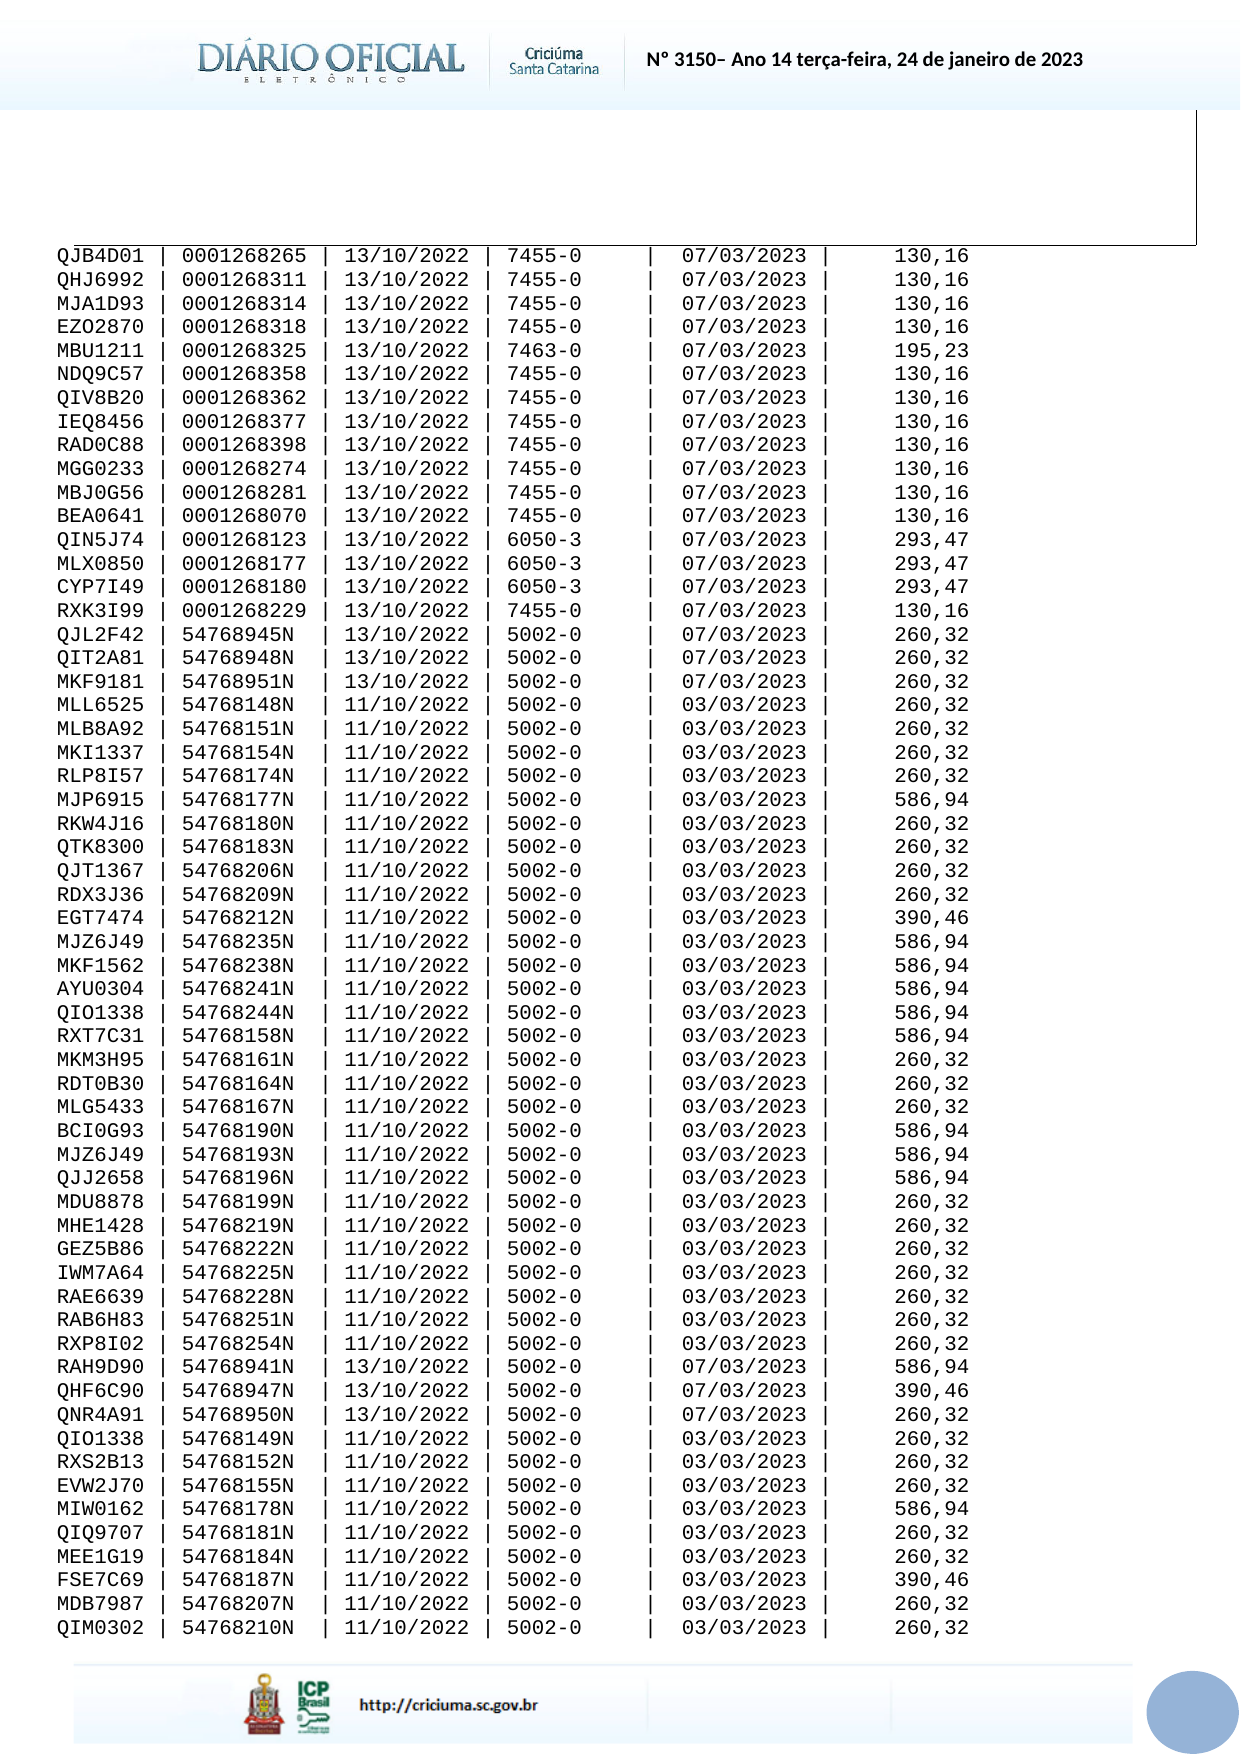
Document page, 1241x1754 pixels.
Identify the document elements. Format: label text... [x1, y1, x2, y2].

text QIM0302 | 54768210N | 11/10/2022 | 5002-0 | 03/03/2023 | 260,32 [44, 1617, 1196, 1640]
text MLX0850 | 0001268177 | 13/10/2022 | 6050-3 | 07/03/2023 | 293,47 [44, 553, 1196, 576]
text MLB8A92 | 54768151N | 11/10/2022 | 5002-0 | 03/03/2023 | 260,32 [44, 718, 1196, 742]
text MDB7987 | 54768207N | 11/10/2022 | 5002-0 | 03/03/2023 | 260,32 [44, 1593, 1196, 1617]
text RXK3I99 | 0001268229 | 13/10/2022 | 7455-0 | 07/03/2023 | 130,16 [44, 600, 1196, 623]
text BEA0641 | 0001268070 | 13/10/2022 | 7455-0 | 07/03/2023 | 130,16 [44, 505, 1196, 529]
text RXT7C31 | 54768158N | 11/10/2022 | 5002-0 | 03/03/2023 | 586,94 [44, 1026, 1196, 1049]
text FSE7C69 | 54768187N | 11/10/2022 | 5002-0 | 03/03/2023 | 390,46 [44, 1569, 1196, 1593]
text QIQ9707 | 54768181N | 11/10/2022 | 5002-0 | 03/03/2023 | 260,32 [44, 1522, 1196, 1546]
text QIV8B20 | 0001268362 | 13/10/2022 | 7455-0 | 07/03/2023 | 130,16 [44, 387, 1196, 411]
text QTK8300 | 54768183N | 11/10/2022 | 5002-0 | 03/03/2023 | 260,32 [44, 836, 1196, 860]
text RAD0C88 | 0001268398 | 13/10/2022 | 7455-0 | 07/03/2023 | 130,16 [44, 434, 1196, 458]
text QHF6C90 | 54768947N | 13/10/2022 | 5002-0 | 07/03/2023 | 390,46 [44, 1380, 1196, 1404]
text BCI0G93 | 54768190N | 11/10/2022 | 5002-0 | 03/03/2023 | 586,94 [44, 1120, 1196, 1144]
text MLG5433 | 54768167N | 11/10/2022 | 5002-0 | 03/03/2023 | 260,32 [44, 1096, 1196, 1120]
text MIW0162 | 54768178N | 11/10/2022 | 5002-0 | 03/03/2023 | 586,94 [44, 1498, 1196, 1522]
text CYP7I49 | 0001268180 | 13/10/2022 | 6050-3 | 07/03/2023 | 293,47 [44, 576, 1196, 600]
text MJZ6J49 | 54768235N | 11/10/2022 | 5002-0 | 03/03/2023 | 586,94 [44, 931, 1196, 954]
text MHE1428 | 54768219N | 11/10/2022 | 5002-0 | 03/03/2023 | 260,32 [44, 1215, 1196, 1238]
text QIT2A81 | 54768948N | 13/10/2022 | 5002-0 | 07/03/2023 | 260,32 [44, 647, 1196, 671]
text MEE1G19 | 54768184N | 11/10/2022 | 5002-0 | 03/03/2023 | 260,32 [44, 1546, 1196, 1569]
text RAH9D90 | 54768941N | 13/10/2022 | 5002-0 | 07/03/2023 | 586,94 [44, 1357, 1196, 1380]
text MGG0233 | 0001268274 | 13/10/2022 | 7455-0 | 07/03/2023 | 130,16 [44, 458, 1196, 482]
text EGT7474 | 54768212N | 11/10/2022 | 5002-0 | 03/03/2023 | 390,46 [44, 907, 1196, 931]
text QJJ2658 | 54768196N | 11/10/2022 | 5002-0 | 03/03/2023 | 586,94 [44, 1167, 1196, 1191]
text MJP6915 | 54768177N | 11/10/2022 | 5002-0 | 03/03/2023 | 586,94 [44, 789, 1196, 813]
text MJZ6J49 | 54768193N | 11/10/2022 | 5002-0 | 03/03/2023 | 586,94 [44, 1144, 1196, 1167]
text MKM3H95 | 54768161N | 11/10/2022 | 5002-0 | 03/03/2023 | 260,32 [44, 1049, 1196, 1073]
text RAE6639 | 54768228N | 11/10/2022 | 5002-0 | 03/03/2023 | 260,32 [44, 1286, 1196, 1309]
text QNR4A91 | 54768950N | 13/10/2022 | 5002-0 | 07/03/2023 | 260,32 [44, 1404, 1196, 1427]
text RDX3J36 | 54768209N | 11/10/2022 | 5002-0 | 03/03/2023 | 260,32 [44, 884, 1196, 907]
text QJL2F42 | 54768945N | 13/10/2022 | 5002-0 | 07/03/2023 | 260,32 [44, 623, 1196, 647]
text QIN5J74 | 0001268123 | 13/10/2022 | 6050-3 | 07/03/2023 | 293,47 [44, 529, 1196, 553]
text MKF1562 | 54768238N | 11/10/2022 | 5002-0 | 03/03/2023 | 586,94 [44, 954, 1196, 978]
text MDU8878 | 54768199N | 11/10/2022 | 5002-0 | 03/03/2023 | 260,32 [44, 1191, 1196, 1215]
text EZO2870 | 0001268318 | 13/10/2022 | 7455-0 | 07/03/2023 | 130,16 [44, 316, 1196, 340]
text IEQ8456 | 0001268377 | 13/10/2022 | 7455-0 | 07/03/2023 | 130,16 [44, 411, 1196, 434]
text MLL6525 | 54768148N | 11/10/2022 | 5002-0 | 03/03/2023 | 260,32 [44, 694, 1196, 718]
text MKF9181 | 54768951N | 13/10/2022 | 5002-0 | 07/03/2023 | 260,32 [44, 671, 1196, 694]
text QHJ6992 | 0001268311 | 13/10/2022 | 7455-0 | 07/03/2023 | 130,16 [44, 269, 1196, 292]
text RAB6H83 | 54768251N | 11/10/2022 | 5002-0 | 03/03/2023 | 260,32 [44, 1309, 1196, 1333]
text GEZ5B86 | 54768222N | 11/10/2022 | 5002-0 | 03/03/2023 | 260,32 [44, 1238, 1196, 1262]
text RLP8I57 | 54768174N | 11/10/2022 | 5002-0 | 03/03/2023 | 260,32 [44, 765, 1196, 789]
text QJB4D01 | 0001268265 | 13/10/2022 | 7455-0 | 07/03/2023 | 130,16 [44, 245, 1196, 269]
text MBU1211 | 0001268325 | 13/10/2022 | 7463-0 | 07/03/2023 | 195,23 [44, 340, 1196, 363]
text QIO1338 | 54768244N | 11/10/2022 | 5002-0 | 03/03/2023 | 586,94 [44, 1002, 1196, 1026]
text QJT1367 | 54768206N | 11/10/2022 | 5002-0 | 03/03/2023 | 260,32 [44, 860, 1196, 884]
text MKI1337 | 54768154N | 11/10/2022 | 5002-0 | 03/03/2023 | 260,32 [44, 742, 1196, 765]
text QIO1338 | 54768149N | 11/10/2022 | 5002-0 | 03/03/2023 | 260,32 [44, 1427, 1196, 1451]
text IWM7A64 | 54768225N | 11/10/2022 | 5002-0 | 03/03/2023 | 260,32 [44, 1262, 1196, 1286]
text MBJ0G56 | 0001268281 | 13/10/2022 | 7455-0 | 07/03/2023 | 130,16 [44, 482, 1196, 505]
text EVW2J70 | 54768155N | 11/10/2022 | 5002-0 | 03/03/2023 | 260,32 [44, 1475, 1196, 1498]
text RXP8I02 | 54768254N | 11/10/2022 | 5002-0 | 03/03/2023 | 260,32 [44, 1333, 1196, 1357]
text AYU0304 | 54768241N | 11/10/2022 | 5002-0 | 03/03/2023 | 586,94 [44, 978, 1196, 1002]
text RXS2B13 | 54768152N | 11/10/2022 | 5002-0 | 03/03/2023 | 260,32 [44, 1451, 1196, 1475]
text MJA1D93 | 0001268314 | 13/10/2022 | 7455-0 | 07/03/2023 | 130,16 [44, 292, 1196, 316]
text NDQ9C57 | 0001268358 | 13/10/2022 | 7455-0 | 07/03/2023 | 130,16 [44, 363, 1196, 387]
text RKW4J16 | 54768180N | 11/10/2022 | 5002-0 | 03/03/2023 | 260,32 [44, 813, 1196, 836]
text RDT0B30 | 54768164N | 11/10/2022 | 5002-0 | 03/03/2023 | 260,32 [44, 1073, 1196, 1096]
